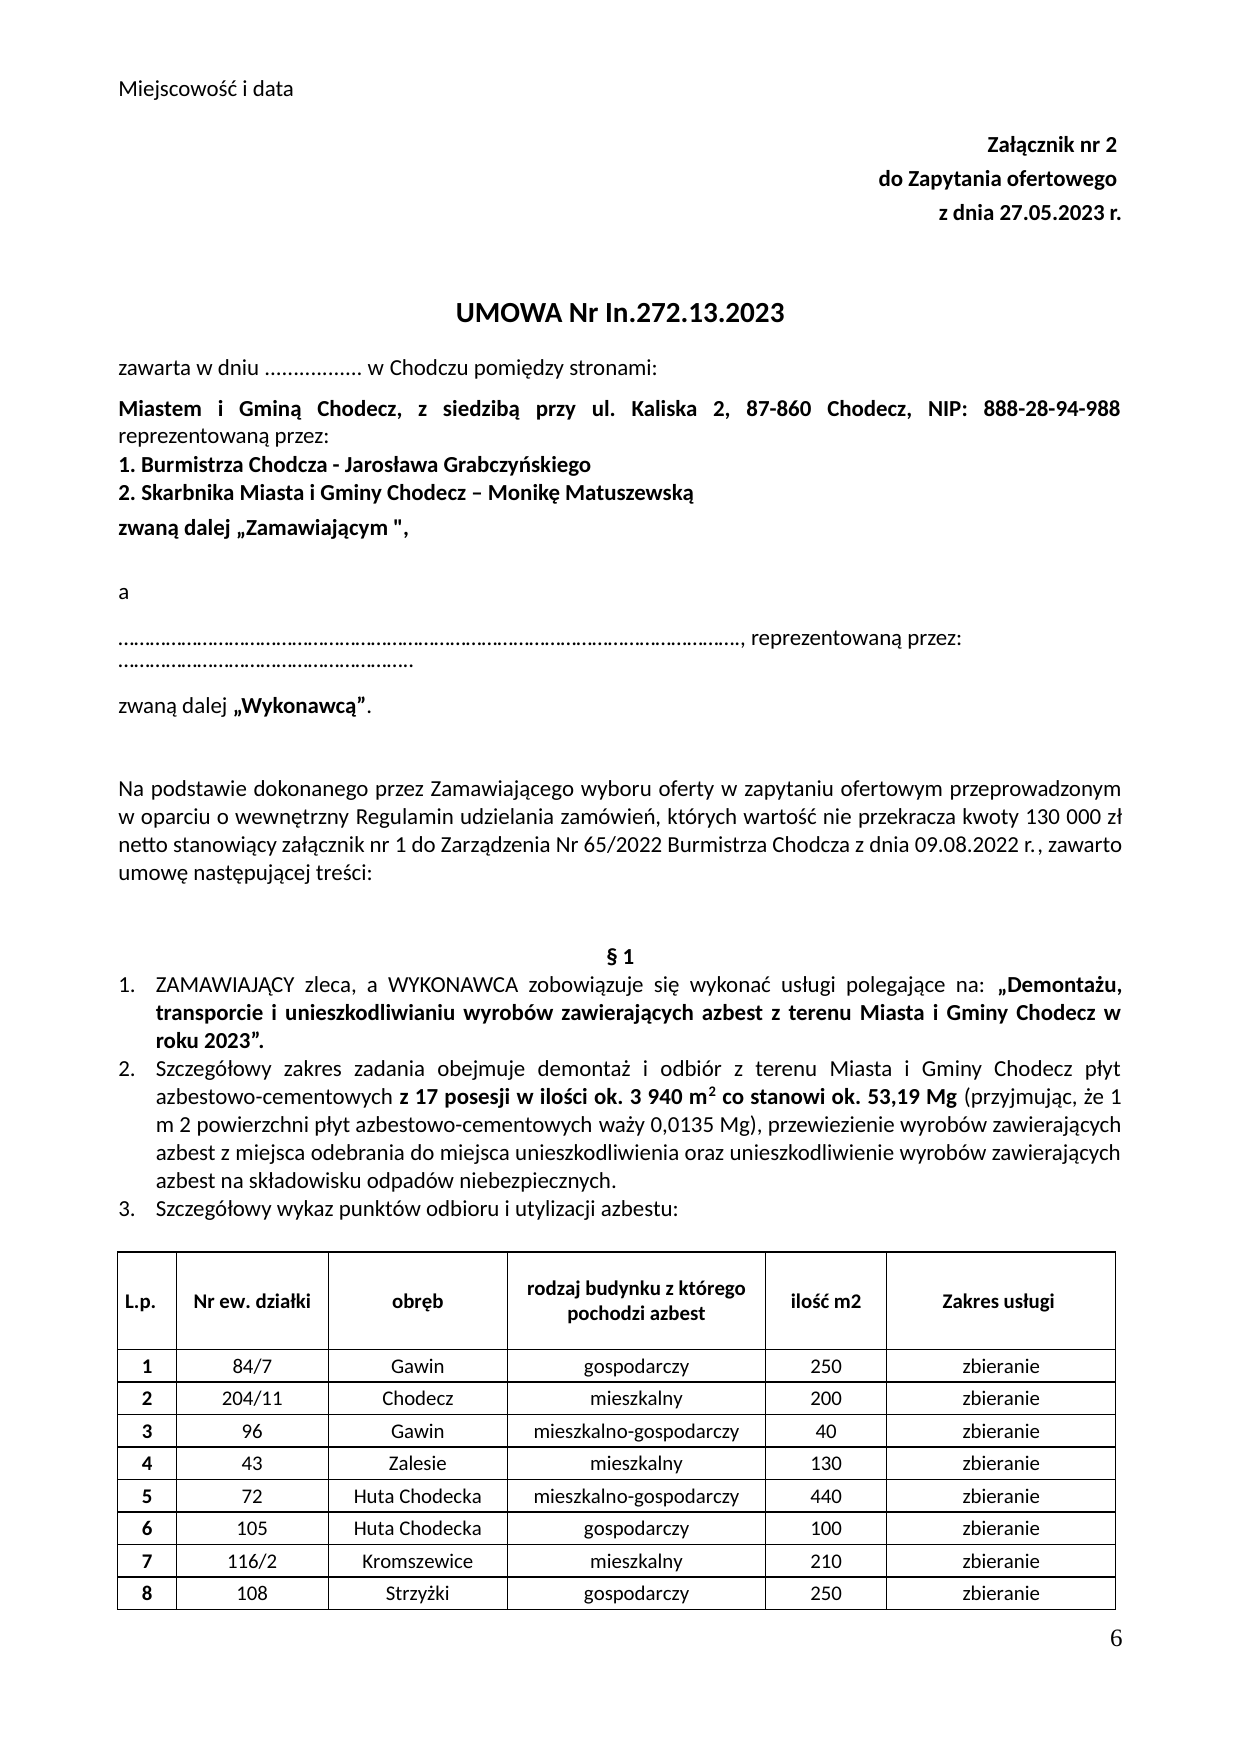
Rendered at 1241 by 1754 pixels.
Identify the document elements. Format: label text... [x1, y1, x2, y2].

table_cell Chodecz [329, 1383, 507, 1414]
text a [118, 581, 1122, 604]
text Miejscowość i data [118, 74, 1122, 102]
table_cell gospodarczy [508, 1578, 765, 1609]
table_cell Zalesie [329, 1448, 507, 1479]
table_cell mieszkalno-gospodarczy [508, 1480, 765, 1511]
table_header obręb [329, 1253, 507, 1349]
table_cell 210 [766, 1545, 886, 1576]
text Na podstawie dokonanego przez Zamawiającego wyboru oferty w zapytaniu ofertowym przeprowadzonym w oparciu o wewnętrzny Regulamin udzielania zamówień, których wartość nie przekracza kwoty 130 000 zł netto stanowiący załącznik nr 1 do Zarządzenia Nr 65/2022 Burmistrza Chodcza z dnia 09.08.2022 r., zawarto umowę następującej treści: [118, 774, 1122, 886]
table_cell Huta Chodecka [329, 1480, 507, 1511]
table_cell zbieranie [887, 1578, 1115, 1609]
table_cell 250 [766, 1578, 886, 1609]
table_header Nr ew. działki [177, 1253, 328, 1349]
table_header rodzaj budynku z którego pochodzi azbest [508, 1253, 765, 1349]
table_cell 204/11 [177, 1383, 328, 1414]
text ………………………………………………………………………………………………………., reprezentowaną przez: ……………………………………………….. [118, 627, 1122, 672]
text 1. Burmistrza Chodcza - Jarosława Grabczyńskiego [118, 450, 1122, 478]
table_cell 7 [118, 1545, 176, 1576]
text zwaną dalej „Wykonawcą”. [118, 695, 1122, 718]
table_cell zbieranie [887, 1513, 1115, 1544]
table_cell zbieranie [887, 1480, 1115, 1511]
table_cell gospodarczy [508, 1350, 765, 1381]
text Załącznik nr 2 do Zapytania ofertowego z dnia 27.05.2023 r. [118, 131, 1122, 226]
text zawarta w dniu ................. w Chodczu pomiędzy stronami: [118, 341, 1122, 383]
table_cell mieszkalny [508, 1448, 765, 1479]
table_cell 72 [177, 1480, 328, 1511]
table_cell 250 [766, 1350, 886, 1381]
table_cell Huta Chodecka [329, 1513, 507, 1544]
table_cell 96 [177, 1415, 328, 1446]
table_cell 6 [118, 1513, 176, 1544]
table_cell 40 [766, 1415, 886, 1446]
table_cell 130 [766, 1448, 886, 1479]
list ZAMAWIAJĄCY zleca, a WYKONAWCA zobowiązuje się wykonać usługi polegające na: „Demontażu, transporcie i unieszkodliwianiu wyrobów zawierających azbest z terenu Miasta i Gminy Chodecz w roku 2023”. [118, 970, 1122, 1054]
table_cell 84/7 [177, 1350, 328, 1381]
list Szczegółowy wykaz punktów odbioru i utylizacji azbestu: [118, 1194, 1122, 1223]
table_cell zbieranie [887, 1545, 1115, 1576]
table_cell zbieranie [887, 1448, 1115, 1479]
table_cell 2 [118, 1383, 176, 1414]
table_cell 5 [118, 1480, 176, 1511]
table_cell Gawin [329, 1415, 507, 1446]
table_cell Strzyżki [329, 1578, 507, 1609]
text zwaną dalej „Zamawiającym ", [118, 506, 1122, 543]
table_cell 440 [766, 1480, 886, 1511]
table_cell 200 [766, 1383, 886, 1414]
table_cell 1 [118, 1350, 176, 1381]
table_cell 108 [177, 1578, 328, 1609]
table_cell 43 [177, 1448, 328, 1479]
table_cell gospodarczy [508, 1513, 765, 1544]
text 2. Skarbnika Miasta i Gminy Chodecz – Monikę Matuszewską [118, 478, 1122, 506]
table_cell 105 [177, 1513, 328, 1544]
table_header Zakres usługi [887, 1253, 1115, 1349]
table_cell Kromszewice [329, 1545, 507, 1576]
table_cell 116/2 [177, 1545, 328, 1576]
table_cell zbieranie [887, 1383, 1115, 1414]
table_header ilość m2 [766, 1253, 886, 1349]
text UMOWA Nr In.272.13.2023 [118, 288, 1122, 331]
table_cell Gawin [329, 1350, 507, 1381]
text Miastem i Gminą Chodecz, z siedzibą przy ul. Kaliska 2, 87-860 Chodecz, NIP: 888-28-94-988 reprezentowaną przez: [118, 394, 1122, 450]
text § 1 [118, 942, 1122, 970]
table_cell zbieranie [887, 1415, 1115, 1446]
list Szczegółowy zakres zadania obejmuje demontaż i odbiór z terenu Miasta i Gminy Chodecz płyt azbestowo-cementowych z 17 posesji w ilości ok. 3 940 m2 co stanowi ok. 53,19 Mg (przyjmując, że 1 m 2 powierzchni płyt azbestowo-cementowych waży 0,0135 Mg), przewiezienie wyrobów zawierających azbest z miejsca odebrania do miejsca unieszkodliwienia oraz unieszkodliwienie wyrobów zawierających azbest na składowisku odpadów niebezpiecznych. [118, 1054, 1122, 1194]
table_cell 3 [118, 1415, 176, 1446]
table_cell zbieranie [887, 1350, 1115, 1381]
table_cell mieszkalny [508, 1545, 765, 1576]
table_cell 100 [766, 1513, 886, 1544]
table_cell 4 [118, 1448, 176, 1479]
table_cell mieszkalno-gospodarczy [508, 1415, 765, 1446]
table_header L.p. [118, 1253, 176, 1349]
table_cell 8 [118, 1578, 176, 1609]
table_cell mieszkalny [508, 1383, 765, 1414]
